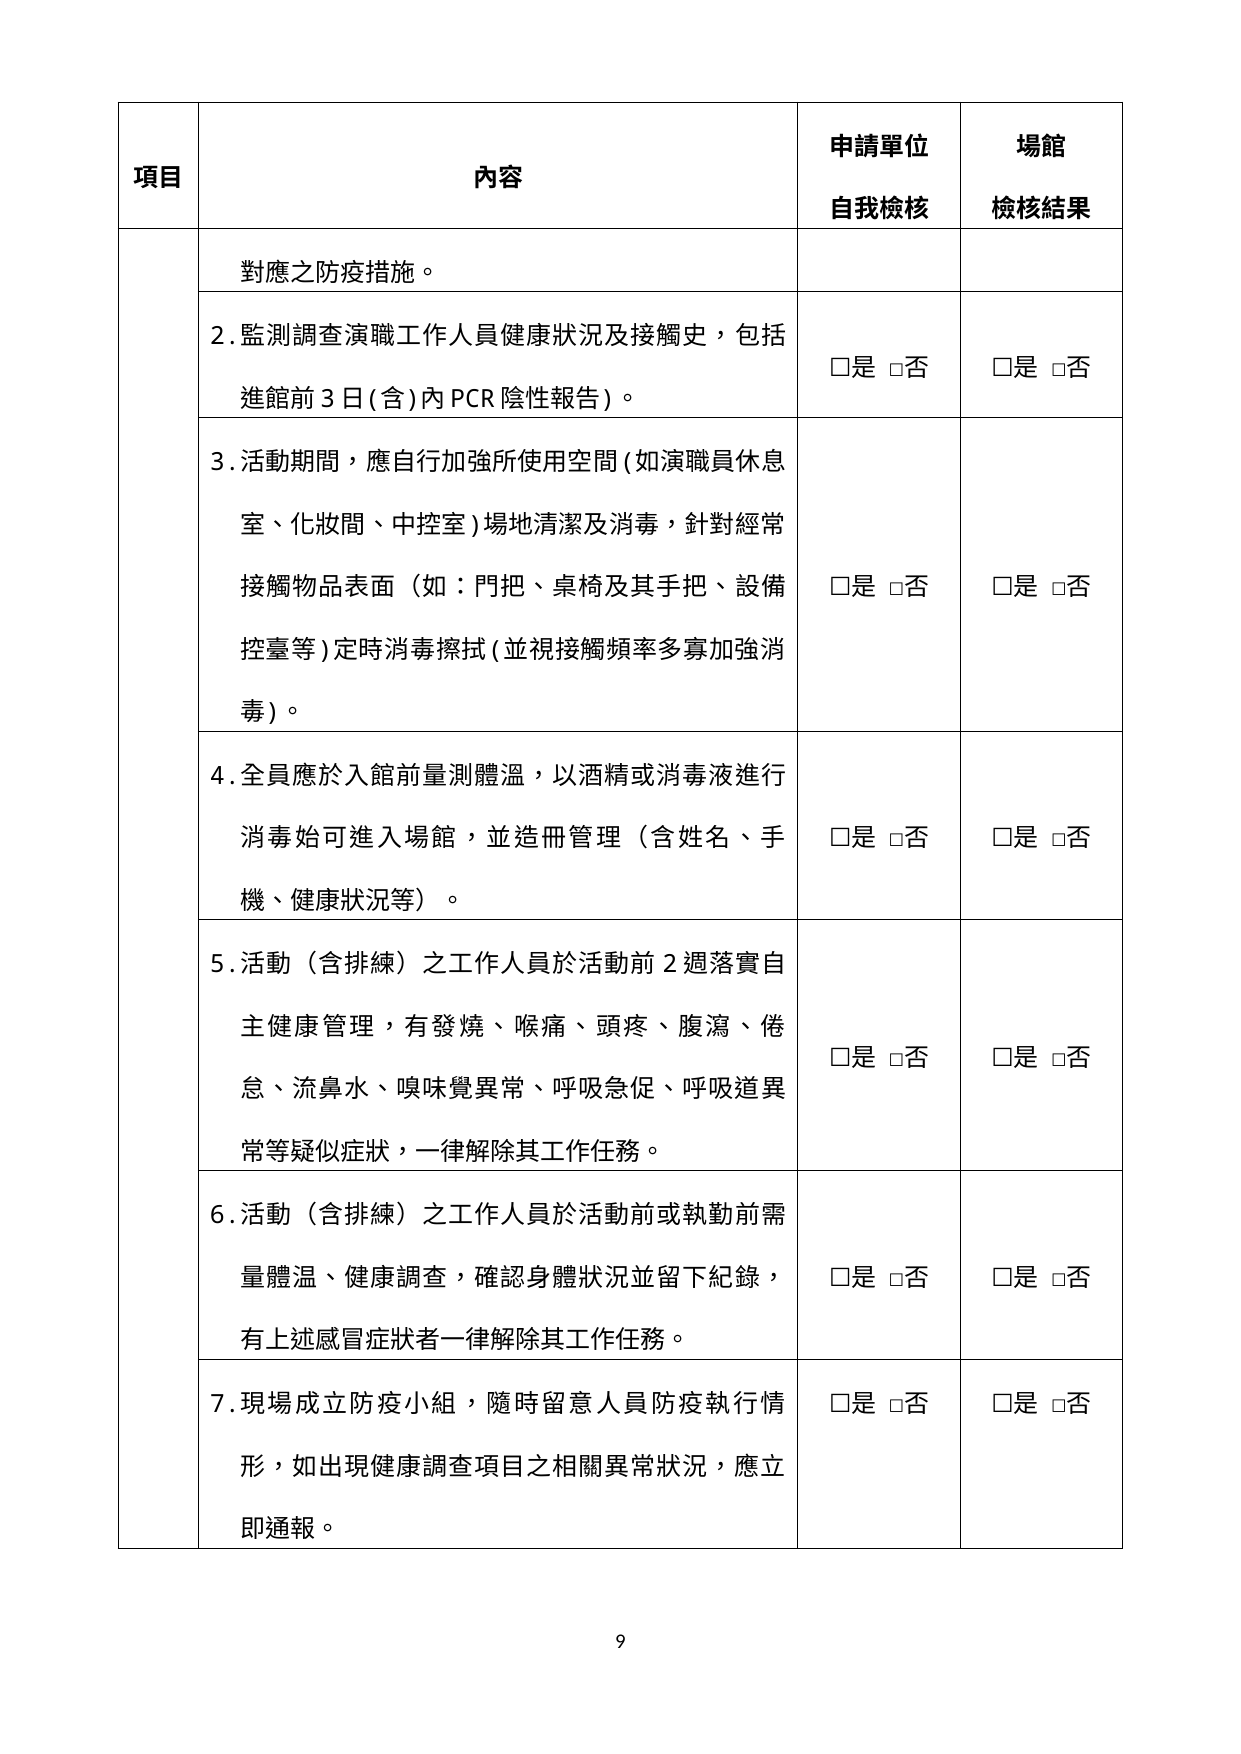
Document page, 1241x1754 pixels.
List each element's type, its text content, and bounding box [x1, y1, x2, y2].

table_cell ☐是 ☐否 [798, 418, 960, 731]
table_cell 監測調查演職工作人員健康狀況及接觸史，包括進館前3日(含)內PCR陰性報告)。 [199, 292, 797, 417]
table_cell ☐是 ☐否 [798, 1360, 960, 1547]
table_cell [119, 229, 198, 1547]
table_cell [961, 229, 1122, 291]
table_cell 活動（含排練）之工作人員於活動前或執勤前需量體温、健康調查，確認身體狀況並留下紀錄，有上述感冒症狀者一律解除其工作任務。 [199, 1171, 797, 1359]
table_cell 全員應於入館前量測體溫，以酒精或消毒液進行消毒始可進入場館，並造冊管理（含姓名、手機、健康狀況等）。 [199, 732, 797, 919]
table_cell ☐是 ☐否 [798, 732, 960, 919]
table_cell ☐是 ☐否 [961, 1171, 1122, 1359]
table_cell [798, 229, 960, 291]
table_cell ☐是 ☐否 [961, 292, 1122, 417]
table_header 申請單位 自我檢核 [798, 103, 960, 228]
table_cell ☐是 ☐否 [798, 1171, 960, 1359]
table_cell ☐是 ☐否 [961, 418, 1122, 731]
table_cell 現場成立防疫小組，隨時留意人員防疫執行情形，如出現健康調查項目之相關異常狀況，應立即通報。 [199, 1360, 797, 1547]
table_header 項目 [119, 103, 198, 228]
table_cell 對應之防疫措施。 [199, 229, 797, 291]
table_cell ☐是 ☐否 [961, 732, 1122, 919]
table_cell ☐是 ☐否 [961, 1360, 1122, 1547]
table_cell 活動（含排練）之工作人員於活動前2週落實自主健康管理，有發燒、喉痛、頭疼、腹瀉、倦怠、流鼻水、嗅味覺異常、呼吸急促、呼吸道異常等疑似症狀，一律解除其工作任務。 [199, 920, 797, 1170]
table_cell 活動期間，應自行加強所使用空間(如演職員休息室、化妝間、中控室)場地清潔及消毒，針對經常接觸物品表面（如：門把、桌椅及其手把、設備控臺等)定時消毒擦拭(並視接觸頻率多寡加強消毒)。 [199, 418, 797, 731]
table_cell ☐是 ☐否 [798, 920, 960, 1170]
table_cell ☐是 ☐否 [798, 292, 960, 417]
table_header 內容 [199, 103, 797, 228]
table_cell ☐是 ☐否 [961, 920, 1122, 1170]
table_header 場館 檢核結果 [961, 103, 1122, 228]
